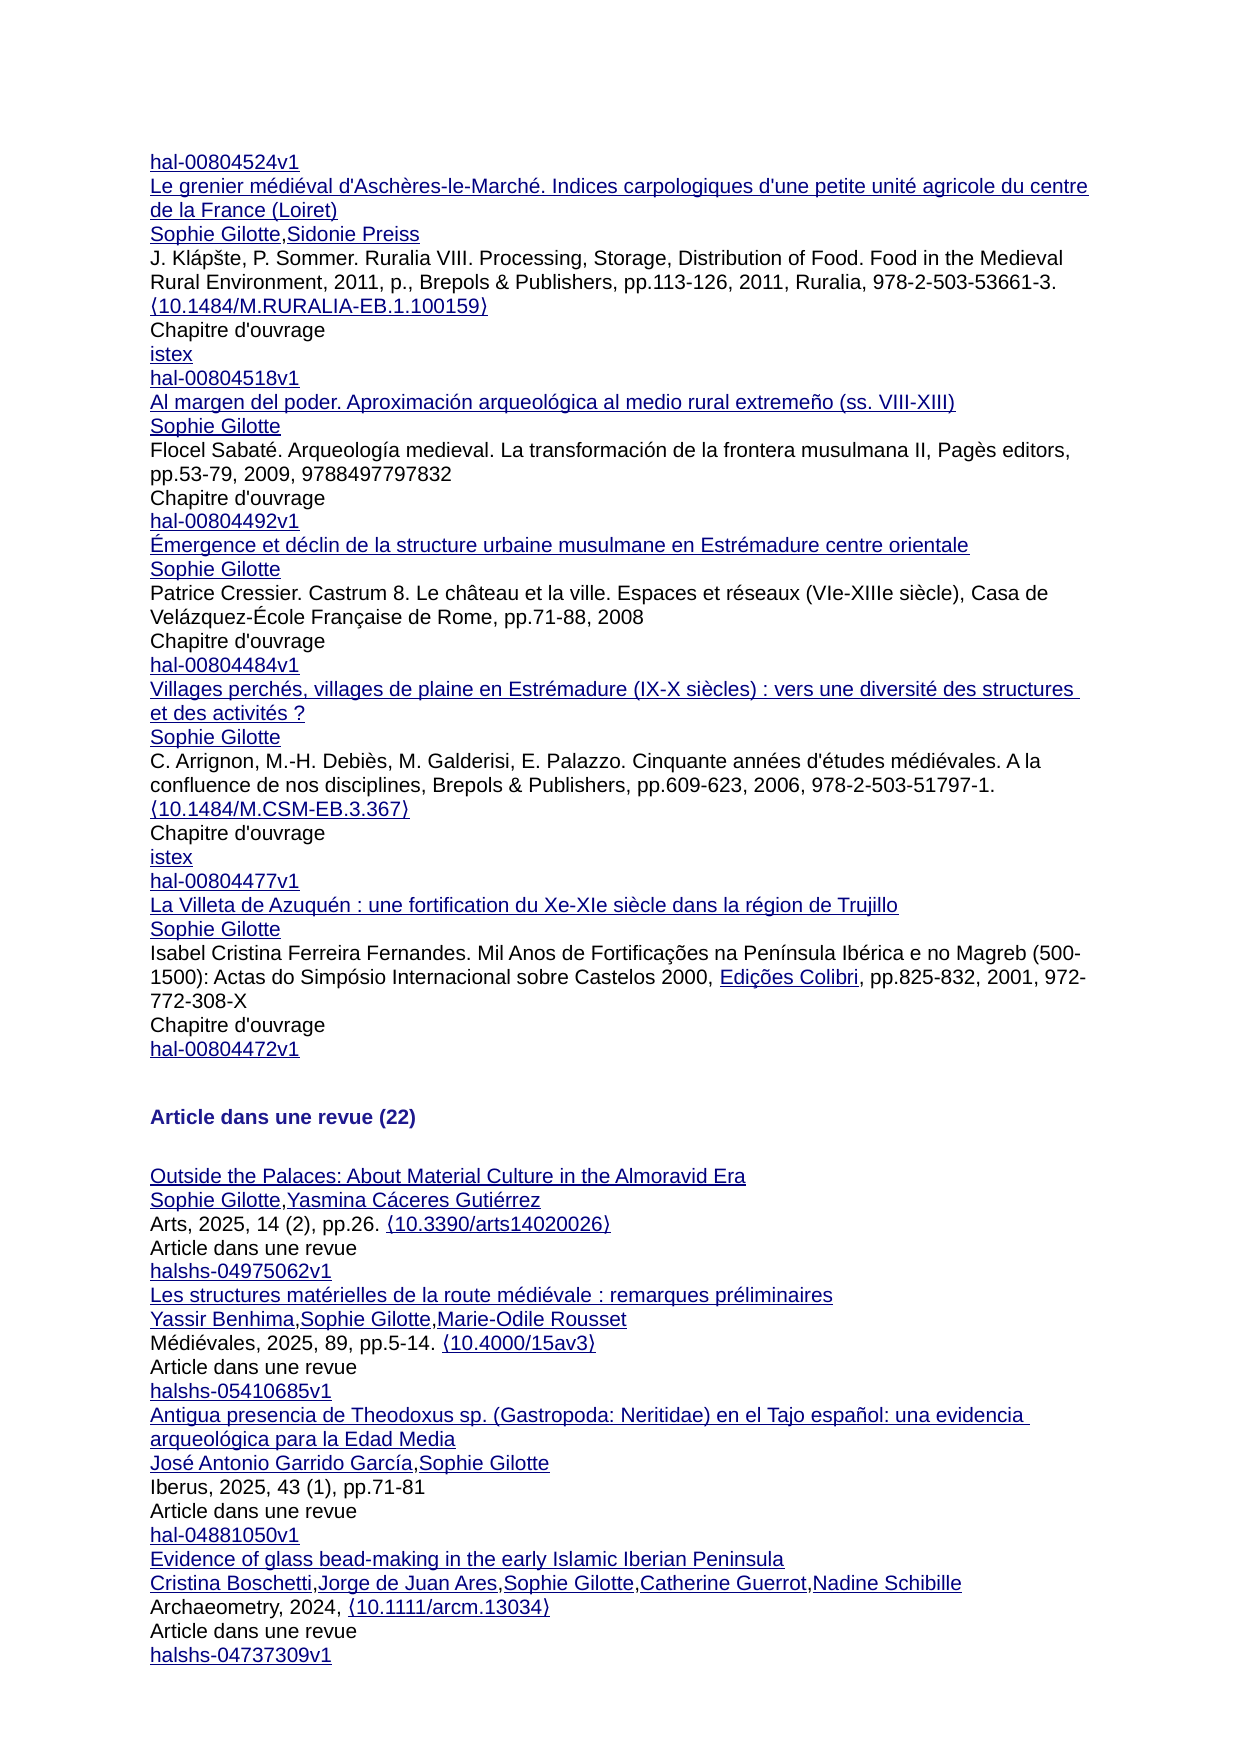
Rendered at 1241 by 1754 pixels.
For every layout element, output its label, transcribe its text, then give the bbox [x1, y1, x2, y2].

table_cell Antigua presencia de Theodoxus sp. (Gastropoda: Neritidae) en el Tajo español: una evidencia arqueológica para la Edad Media José Antonio Garrido García,Sophie Gilotte Iberus, 2025, 43 (1), pp.71-81 Article dans une revue hal-04881050v1 [150, 1403, 1090, 1547]
subtitle Article dans une revue (22) [150, 1105, 1090, 1129]
table_cell hal-00804524v1 [150, 150, 1090, 174]
table_cell Al margen del poder. Aproximación arqueológica al medio rural extremeño (ss. VIII-XIII) Sophie Gilotte Flocel Sabaté. Arqueología medieval. La transformación de la frontera musulmana II, Pagès editors, pp.53-79, 2009, 9788497797832 Chapitre d'ouvrage hal-00804492v1 [150, 390, 1090, 533]
table_header Outside the Palaces: About Material Culture in the Almoravid Era Sophie Gilotte,Yasmina Cáceres Gutiérrez Arts, 2025, 14 (2), pp.26. ⟨10.3390/arts14020026⟩ Article dans une revue halshs-04975062v1 [150, 1164, 1090, 1283]
table_cell Les structures matérielles de la route médiévale : remarques préliminaires Yassir Benhima,Sophie Gilotte,Marie-Odile Rousset Médiévales, 2025, 89, pp.5-14. ⟨10.4000/15av3⟩ Article dans une revue halshs-05410685v1 [150, 1283, 1090, 1403]
table_cell Villages perchés, villages de plaine en Estrémadure (IX-X siècles) : vers une diversité des structures et des activités ? Sophie Gilotte C. Arrignon, M.-H. Debiès, M. Galderisi, E. Palazzo. Cinquante années d'études médiévales. A la confluence de nos disciplines, Brepols & Publishers, pp.609-623, 2006, 978-2-503-51797-1. ⟨10.1484/M.CSM-EB.3.367⟩ Chapitre d'ouvrage istex hal-00804477v1 [150, 677, 1090, 893]
table_cell Émergence et déclin de la structure urbaine musulmane en Estrémadure centre orientale Sophie Gilotte Patrice Cressier. Castrum 8. Le château et la ville. Espaces et réseaux (VIe-XIIIe siècle), Casa de Velázquez-École Française de Rome, pp.71-88, 2008 Chapitre d'ouvrage hal-00804484v1 [150, 533, 1090, 677]
table_cell La Villeta de Azuquén : une fortification du Xe-XIe siècle dans la région de Trujillo Sophie Gilotte Isabel Cristina Ferreira Fernandes. Mil Anos de Fortificações na Península Ibérica e no Magreb (500-1500): Actas do Simpósio Internacional sobre Castelos 2000, Edições Colibri, pp.825-832, 2001, 972-772-308-X Chapitre d'ouvrage hal-00804472v1 [150, 893, 1090, 1060]
table_cell Le grenier médiéval d'Aschères-le-Marché. Indices carpologiques d'une petite unité agricole du centre de la France (Loiret) Sophie Gilotte,Sidonie Preiss J. Klápšte, P. Sommer. Ruralia VIII. Processing, Storage, Distribution of Food. Food in the Medieval Rural Environment, 2011, p., Brepols & Publishers, pp.113-126, 2011, Ruralia, 978-2-503-53661-3. ⟨10.1484/M.RURALIA-EB.1.100159⟩ Chapitre d'ouvrage istex hal-00804518v1 [150, 174, 1090, 389]
table_cell Evidence of glass bead‐making in the early Islamic Iberian Peninsula Cristina Boschetti,Jorge de Juan Ares,Sophie Gilotte,Catherine Guerrot,Nadine Schibille Archaeometry, 2024, ⟨10.1111/arcm.13034⟩ Article dans une revue halshs-04737309v1 [150, 1547, 1090, 1667]
